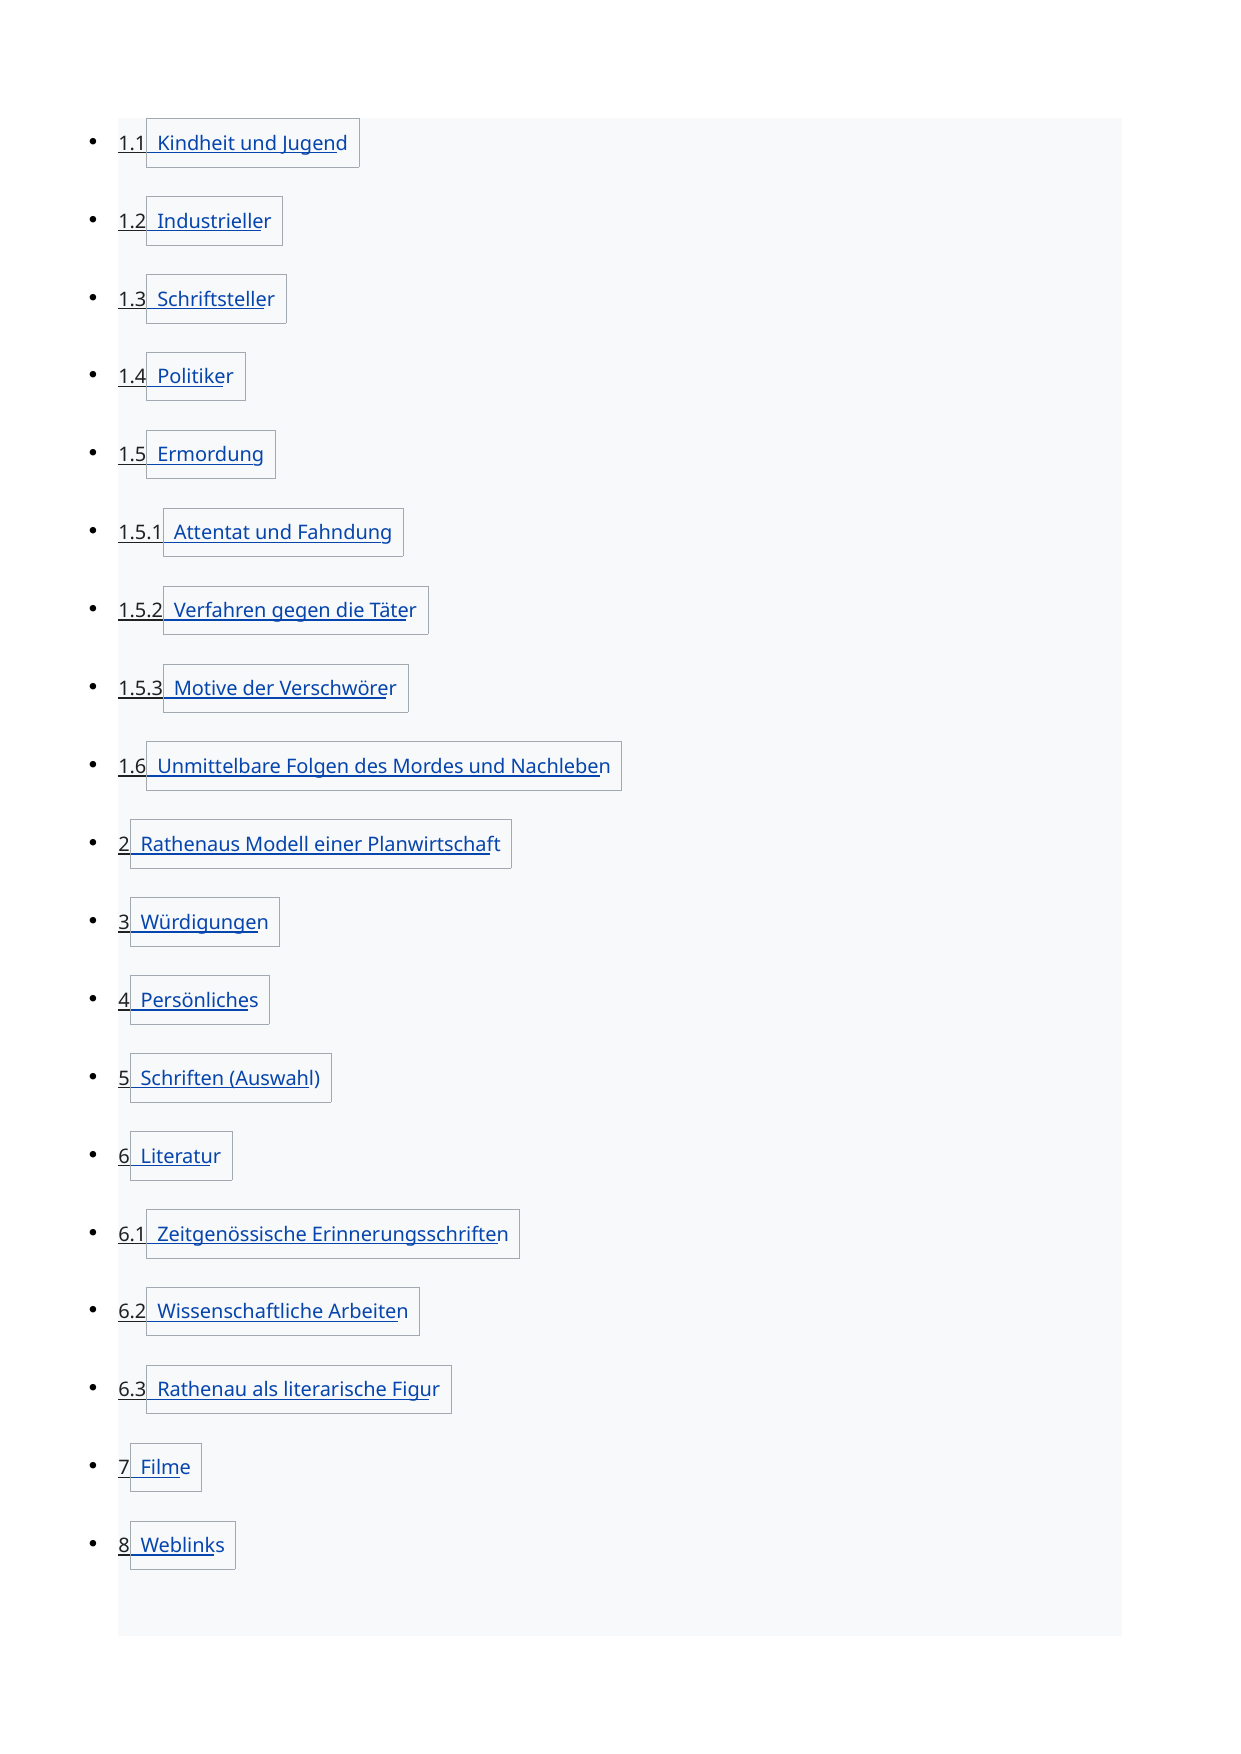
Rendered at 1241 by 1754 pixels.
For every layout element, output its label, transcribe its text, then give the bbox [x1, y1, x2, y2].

list Schriften (Auswahl) [131, 1054, 331, 1102]
list Industrieller [147, 197, 282, 245]
list [280, 897, 1122, 946]
list Ermordung [147, 431, 275, 478]
list 6.1 [118, 1209, 146, 1243]
list Rathenaus Modell einer Planwirtschaft [131, 820, 511, 868]
list 4 [118, 975, 130, 1009]
list Attentat und Fahndung [164, 509, 403, 556]
list Wissenschaftliche Arbeiten [147, 1288, 419, 1335]
list Politiker [147, 353, 245, 400]
list [118, 309, 146, 323]
list [236, 1521, 1122, 1569]
list [270, 975, 1122, 1024]
list Persönliches [131, 976, 269, 1024]
list 6.2 [118, 1287, 146, 1321]
list Weblinks [131, 1522, 235, 1569]
list 1.5.3Motive der Verschwörer [118, 699, 163, 712]
list 1.5.3Motive der Verschwörer [164, 665, 408, 712]
list 1.5.2 [118, 586, 163, 619]
list Unmittelbare Folgen des Mordes und Nachleben [147, 742, 621, 790]
list [512, 819, 1122, 868]
list Würdigungen [131, 898, 279, 946]
list 6.3 [118, 1365, 146, 1399]
list 2 [118, 819, 130, 853]
list [622, 741, 1122, 790]
list Zeitgenössische Erinnerungsschriften [147, 1210, 519, 1258]
list [452, 1365, 1122, 1413]
list 1.5.3Motive der Verschwörer [118, 663, 408, 697]
list [420, 1287, 1122, 1336]
list [276, 430, 1122, 478]
list Schriftsteller [147, 275, 286, 323]
list [287, 274, 1122, 323]
list 1.2 [118, 196, 146, 230]
list [118, 1478, 130, 1491]
list [520, 1209, 1122, 1258]
list 1.5.3Motive der Verschwörer [409, 663, 1122, 712]
list 6 [118, 1131, 130, 1165]
list 1.5.1 [118, 508, 163, 542]
list 3 [118, 897, 130, 931]
list [118, 231, 146, 245]
list 1.5 [118, 430, 146, 464]
list [332, 1053, 1122, 1102]
list [360, 118, 1122, 167]
list Rathenau als literarische Figur [147, 1366, 451, 1413]
list [233, 1131, 1122, 1180]
list 1.1 [118, 118, 146, 152]
list [118, 387, 146, 401]
list [118, 465, 146, 478]
list [404, 508, 1122, 556]
list Verfahren gegen die Täter [164, 587, 428, 634]
list Kindheit und Jugend [147, 119, 359, 167]
list 1.3 [118, 274, 146, 308]
list 8 [118, 1521, 130, 1554]
list [118, 543, 163, 556]
list Literatur [131, 1132, 232, 1180]
list [246, 352, 1122, 401]
list [283, 196, 1122, 245]
list Filme [131, 1444, 201, 1491]
list 1.4 [118, 352, 146, 386]
list [202, 1443, 1122, 1491]
list [429, 586, 1122, 634]
list 1.6 [118, 741, 146, 775]
list 7 [118, 1443, 130, 1477]
list 5 [118, 1053, 130, 1087]
